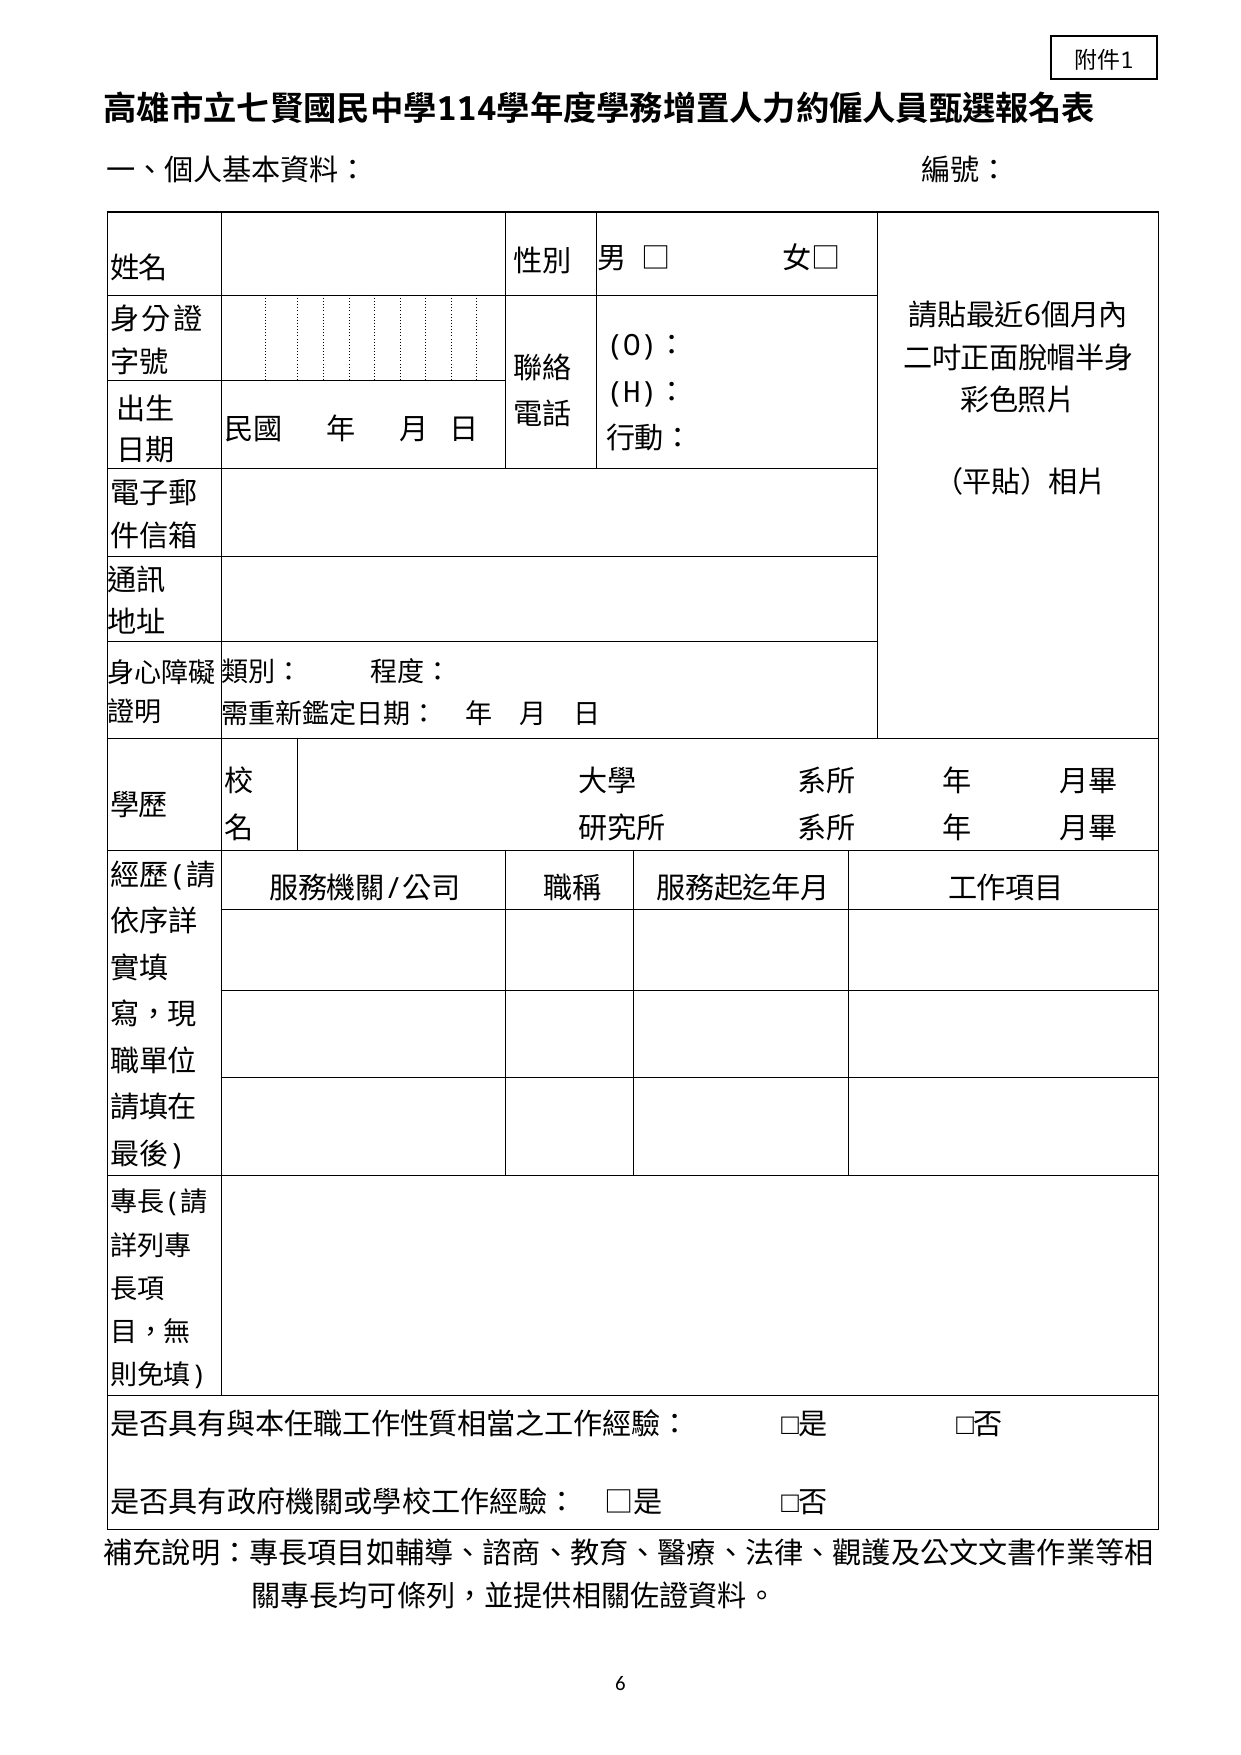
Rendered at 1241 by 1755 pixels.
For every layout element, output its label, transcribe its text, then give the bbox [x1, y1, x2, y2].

text 一、個人基本資料： 編號： [106, 147, 1167, 189]
table_cell 民國 年 月 日 [222, 381, 505, 468]
table_header 男 □ 女□ [597, 213, 877, 295]
table_cell 校名 [222, 739, 297, 850]
table_cell 電子郵件信箱 [108, 469, 221, 556]
table_cell [506, 1078, 633, 1175]
table_cell [265, 296, 298, 380]
table_cell [506, 910, 633, 990]
text 高雄市立七賢國民中學114學年度學務增置人力約僱人員甄選報名表 [103, 75, 1167, 131]
table_cell [400, 296, 426, 380]
table_cell [849, 910, 1158, 990]
text 補充說明：專長項目如輔導、諮商、教育、醫療、法律、觀護及公文文書作業等相關專長均可條列，並提供相關佐證資料。 [103, 1530, 1167, 1615]
table_cell [375, 296, 400, 380]
table_cell [222, 1078, 505, 1175]
table_header 性別 [506, 213, 596, 295]
table_cell [451, 296, 477, 380]
table_cell 是否具有與本任職工作性質相當之工作經驗： □是 □否 是否具有政府機關或學校工作經驗： □是 □否 [108, 1396, 1158, 1529]
table_cell 專長(請詳列專長項目，無則免填) [108, 1176, 221, 1395]
table_cell 工作項目 [849, 851, 1158, 909]
table_cell [298, 296, 324, 380]
table_cell [222, 910, 505, 990]
table_cell [222, 1176, 1158, 1395]
table_cell [634, 910, 848, 990]
table_cell [222, 557, 877, 641]
table_cell 服務機關/公司 [222, 851, 505, 909]
table_cell 出生 日期 [108, 381, 221, 468]
table_cell 學歷 [108, 739, 221, 850]
table_cell 聯絡電話 [506, 296, 596, 468]
table_cell [426, 296, 451, 380]
table_cell (O)： (H)： 行動： [597, 296, 877, 468]
text 附件1 [1067, 44, 1141, 71]
table_cell 類別： 程度： 需重新鑑定日期： 年 月 日 [222, 642, 877, 738]
table_cell [634, 991, 848, 1077]
table_cell 身分證字號 [108, 296, 221, 380]
table_cell 身心障礙證明 [108, 642, 221, 738]
table_cell 大學 系所 年 月畢 研究所 系所 年 月畢 [298, 739, 1158, 850]
table_cell [349, 296, 375, 380]
table_cell [634, 1078, 848, 1175]
table_cell [222, 469, 877, 556]
table_header 姓名 [108, 213, 221, 295]
table_cell [324, 296, 349, 380]
table_cell [477, 296, 505, 380]
table_cell 服務起迄年月 [634, 851, 848, 909]
table_cell 職稱 [506, 851, 633, 909]
text [1052, 37, 1156, 78]
table_cell [506, 991, 633, 1077]
table_cell 通訊 地址 [108, 557, 221, 641]
table_header [222, 213, 505, 295]
table_cell [849, 1078, 1158, 1175]
table_header 請貼最近6個月內 二吋正面脫帽半身 彩色照片 （平貼）相片 [878, 213, 1158, 738]
table_cell [849, 991, 1158, 1077]
table_cell [222, 296, 265, 380]
table_cell 經歷(請依序詳實填寫，現職單位請填在最後) [108, 851, 221, 1175]
table_cell [222, 991, 505, 1077]
